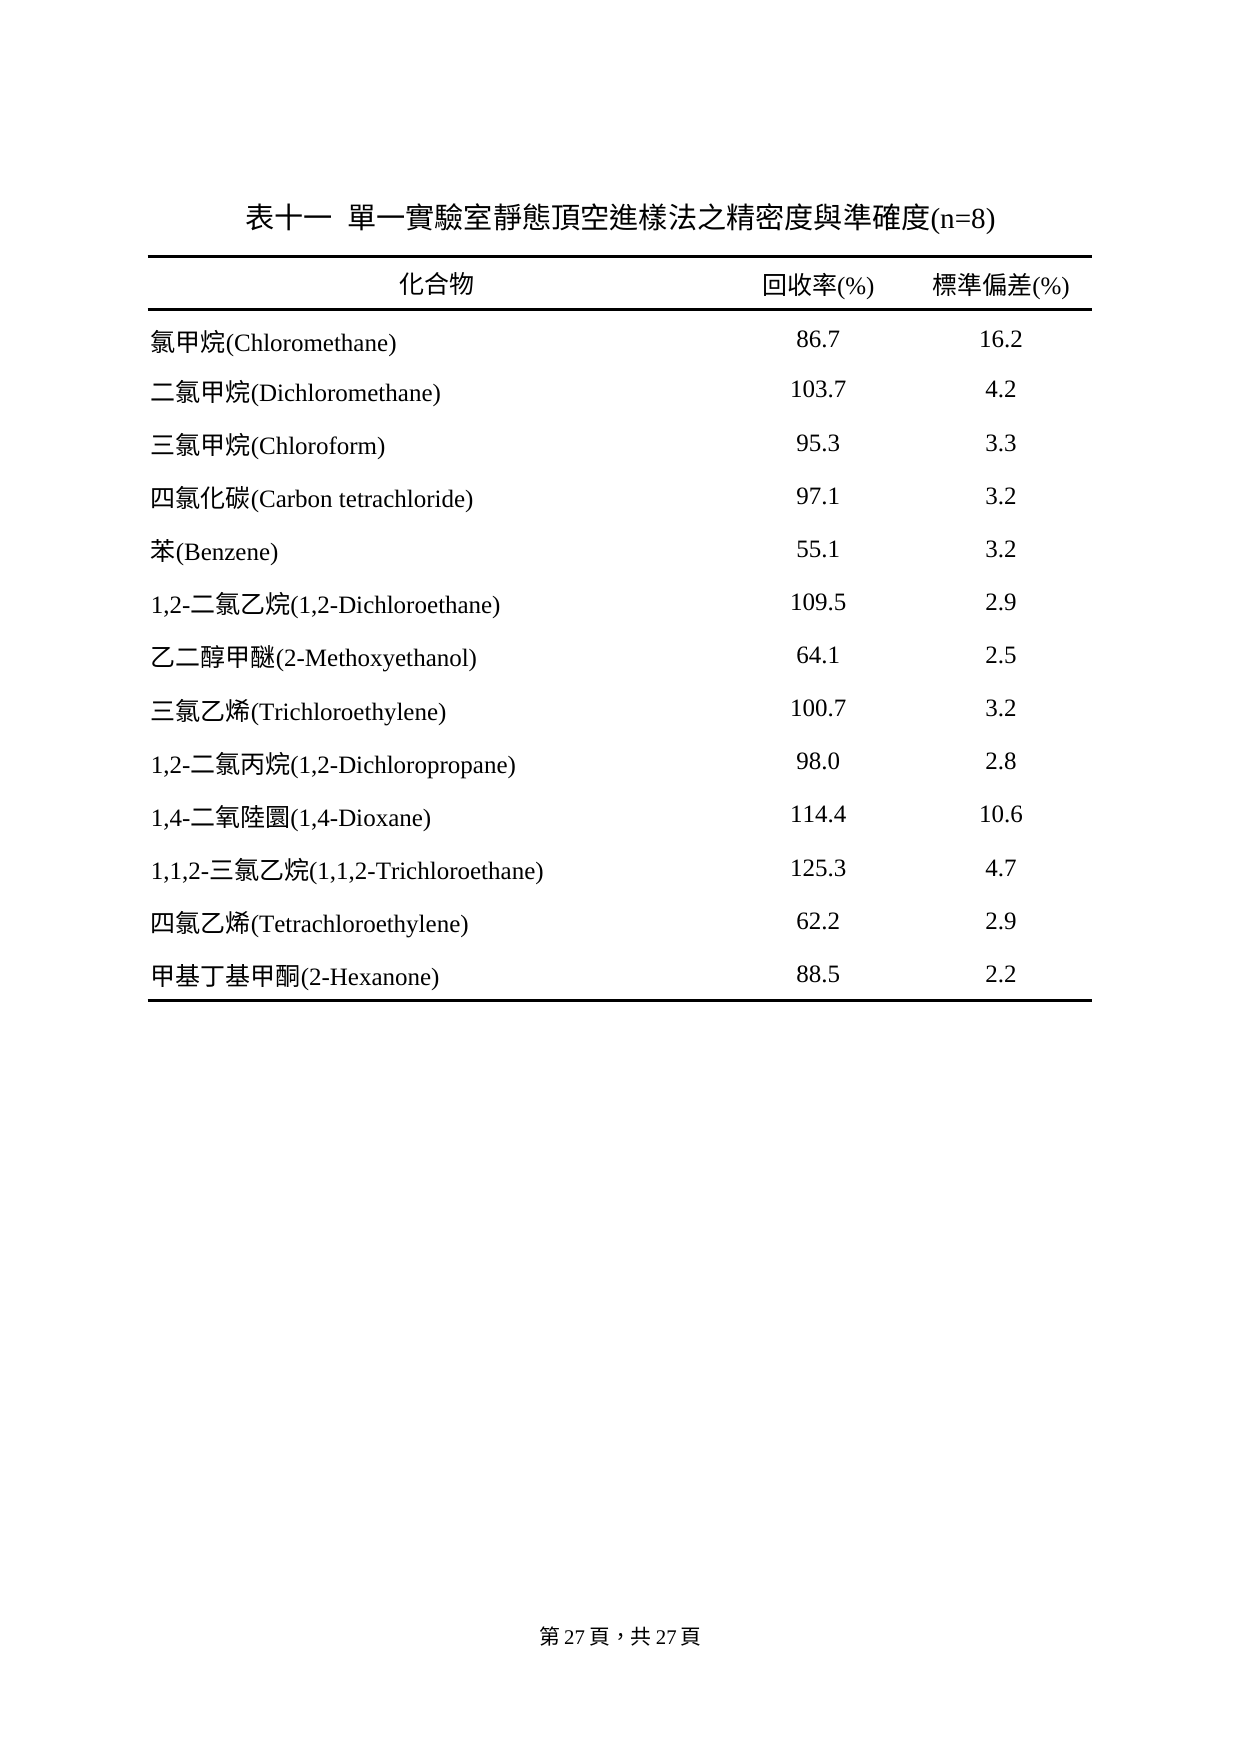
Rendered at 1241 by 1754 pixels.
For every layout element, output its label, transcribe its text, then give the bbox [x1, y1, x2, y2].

table_cell 62.2 [727, 893, 909, 946]
table_cell 氯甲烷(Chloromethane) [148, 311, 727, 361]
table_header 回收率(%) [727, 258, 909, 308]
table_cell 2.8 [909, 733, 1092, 786]
table_cell 2.2 [909, 946, 1092, 999]
table_cell 1,2-二氯乙烷(1,2-Dichloroethane) [148, 574, 727, 627]
table_header 標準偏差(%) [909, 258, 1092, 308]
table_cell 甲基丁基甲酮(2-Hexanone) [148, 946, 727, 999]
table_cell 3.3 [909, 415, 1092, 468]
table_cell 1,1,2-三氯乙烷(1,1,2-Trichloroethane) [148, 840, 727, 893]
table_cell 10.6 [909, 786, 1092, 839]
table_cell 2.5 [909, 627, 1092, 680]
table_cell 苯(Benzene) [148, 521, 727, 574]
table_cell 125.3 [727, 840, 909, 893]
table_cell 64.1 [727, 627, 909, 680]
table_cell 100.7 [727, 680, 909, 733]
table_cell 114.4 [727, 786, 909, 839]
table_cell 98.0 [727, 733, 909, 786]
table_cell 三氯乙烯(Trichloroethylene) [148, 680, 727, 733]
table_cell 2.9 [909, 574, 1092, 627]
table_cell 3.2 [909, 468, 1092, 521]
table_cell 88.5 [727, 946, 909, 999]
table_cell 1,2-二氯丙烷(1,2-Dichloropropane) [148, 733, 727, 786]
table_cell 四氯化碳(Carbon tetrachloride) [148, 468, 727, 521]
table_cell 97.1 [727, 468, 909, 521]
table_cell 1,4-二氧陸圜(1,4-Dioxane) [148, 786, 727, 839]
table_cell 3.2 [909, 521, 1092, 574]
table_cell 三氯甲烷(Chloroform) [148, 415, 727, 468]
table_cell 四氯乙烯(Tetrachloroethylene) [148, 893, 727, 946]
table_cell 109.5 [727, 574, 909, 627]
table_cell 55.1 [727, 521, 909, 574]
table_cell 95.3 [727, 415, 909, 468]
text 表十一 單一實驗室靜態頂空進樣法之精密度與準確度(n=8) [148, 195, 1093, 237]
table_cell 4.2 [909, 361, 1092, 414]
table_cell 2.9 [909, 893, 1092, 946]
table_cell 103.7 [727, 361, 909, 414]
table_header 化合物 [148, 258, 727, 308]
table_cell 86.7 [727, 311, 909, 361]
table_cell 二氯甲烷(Dichloromethane) [148, 361, 727, 414]
table_cell 乙二醇甲醚(2-Methoxyethanol) [148, 627, 727, 680]
table_cell 4.7 [909, 840, 1092, 893]
table_cell 3.2 [909, 680, 1092, 733]
table_cell 16.2 [909, 311, 1092, 361]
